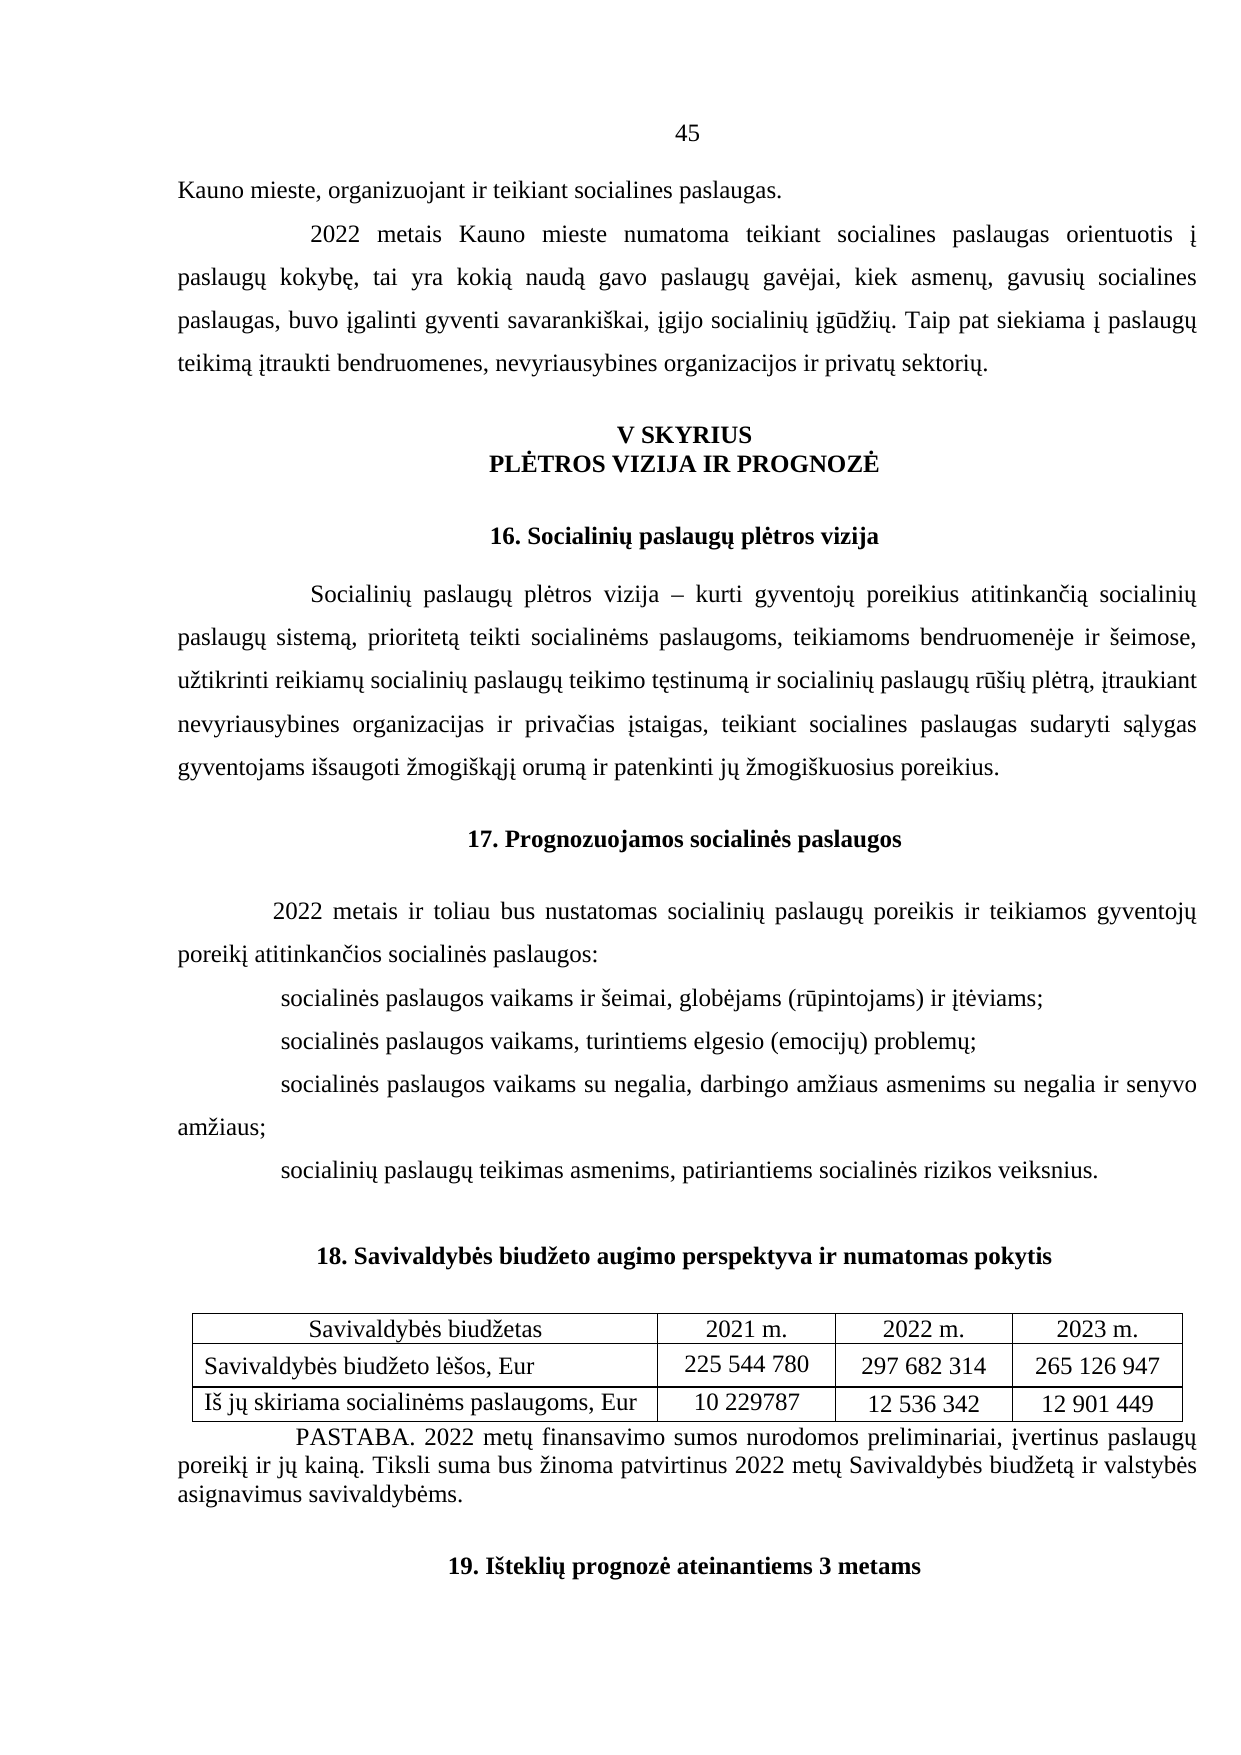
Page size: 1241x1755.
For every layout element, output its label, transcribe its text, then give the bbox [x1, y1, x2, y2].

table_header Savivaldybės biudžetas [193, 1314, 657, 1343]
text 18. Savivaldybės biudžeto augimo perspektyva ir numatomas pokytis [177, 1241, 1198, 1270]
table_header 2023 m. [1013, 1314, 1182, 1343]
text 2022 metais Kauno mieste numatoma teikiant socialines paslaugas orientuotis į paslaugų kokybę, tai yra kokią naudą gavo paslaugų gavėjai, kiek asmenų, gavusių socialines paslaugas, buvo įgalinti gyventi savarankiškai, įgijo socialinių įgūdžių. Taip pat siekiama į paslaugų teikimą įtraukti bendruomenes, nevyriausybines organizacijos ir privatų sektorių. [177, 219, 1198, 377]
text V SKYRIUS [177, 420, 1198, 449]
text PASTABA. 2022 metų finansavimo sumos nurodomos preliminariai, įvertinus paslaugų poreikį ir jų kainą. Tiksli suma bus žinoma patvirtinus 2022 metų Savivaldybės biudžetą ir valstybės asignavimus savivaldybėms. [177, 1422, 1198, 1508]
text 17. Prognozuojamos socialinės paslaugos [177, 824, 1198, 853]
table_cell 265 126 947 [1013, 1344, 1182, 1386]
table_cell 12 536 342 [836, 1388, 1012, 1421]
table_cell Savivaldybės biudžeto lėšos, Eur [193, 1344, 657, 1386]
text 2022 metais ir toliau bus nustatomas socialinių paslaugų poreikis ir teikiamos gyventojų poreikį atitinkančios socialinės paslaugos: [177, 896, 1198, 968]
table_cell 225 544 780 [658, 1344, 835, 1386]
text socialinės paslaugos vaikams su negalia, darbingo amžiaus asmenims su negalia ir senyvo amžiaus; [177, 1069, 1198, 1141]
table_header 2022 m. [836, 1314, 1012, 1343]
text socialinių paslaugų teikimas asmenims, patiriantiems socialinės rizikos veiksnius. [177, 1155, 1198, 1184]
table_cell 10 229787 [658, 1388, 835, 1421]
table_header 2021 m. [658, 1314, 835, 1343]
text 16. Socialinių paslaugų plėtros vizija [177, 521, 1198, 550]
text 19. Išteklių prognozė ateinantiems 3 metams [177, 1551, 1198, 1580]
table_cell 297 682 314 [836, 1344, 1012, 1386]
text PLĖTROS VIZIJA IR PROGNOZĖ [177, 449, 1198, 478]
table_cell Iš jų skiriama socialinėms paslaugoms, Eur [193, 1388, 657, 1421]
text Socialinių paslaugų plėtros vizija – kurti gyventojų poreikius atitinkančią socialinių paslaugų sistemą, prioritetą teikti socialinėms paslaugoms, teikiamoms bendruomenėje ir šeimose, užtikrinti reikiamų socialinių paslaugų teikimo tęstinumą ir socialinių paslaugų rūšių plėtrą, įtraukiant nevyriausybines organizacijas ir privačias įstaigas, teikiant socialines paslaugas sudaryti sąlygas gyventojams išsaugoti žmogiškąjį orumą ir patenkinti jų žmogiškuosius poreikius. [177, 579, 1198, 781]
text Kauno mieste, organizuojant ir teikiant socialines paslaugas. [177, 176, 1198, 204]
table_cell 12 901 449 [1013, 1388, 1182, 1421]
text socialinės paslaugos vaikams ir šeimai, globėjams (rūpintojams) ir įtėviams; [177, 983, 1198, 1011]
text socialinės paslaugos vaikams, turintiems elgesio (emocijų) problemų; [177, 1026, 1198, 1054]
